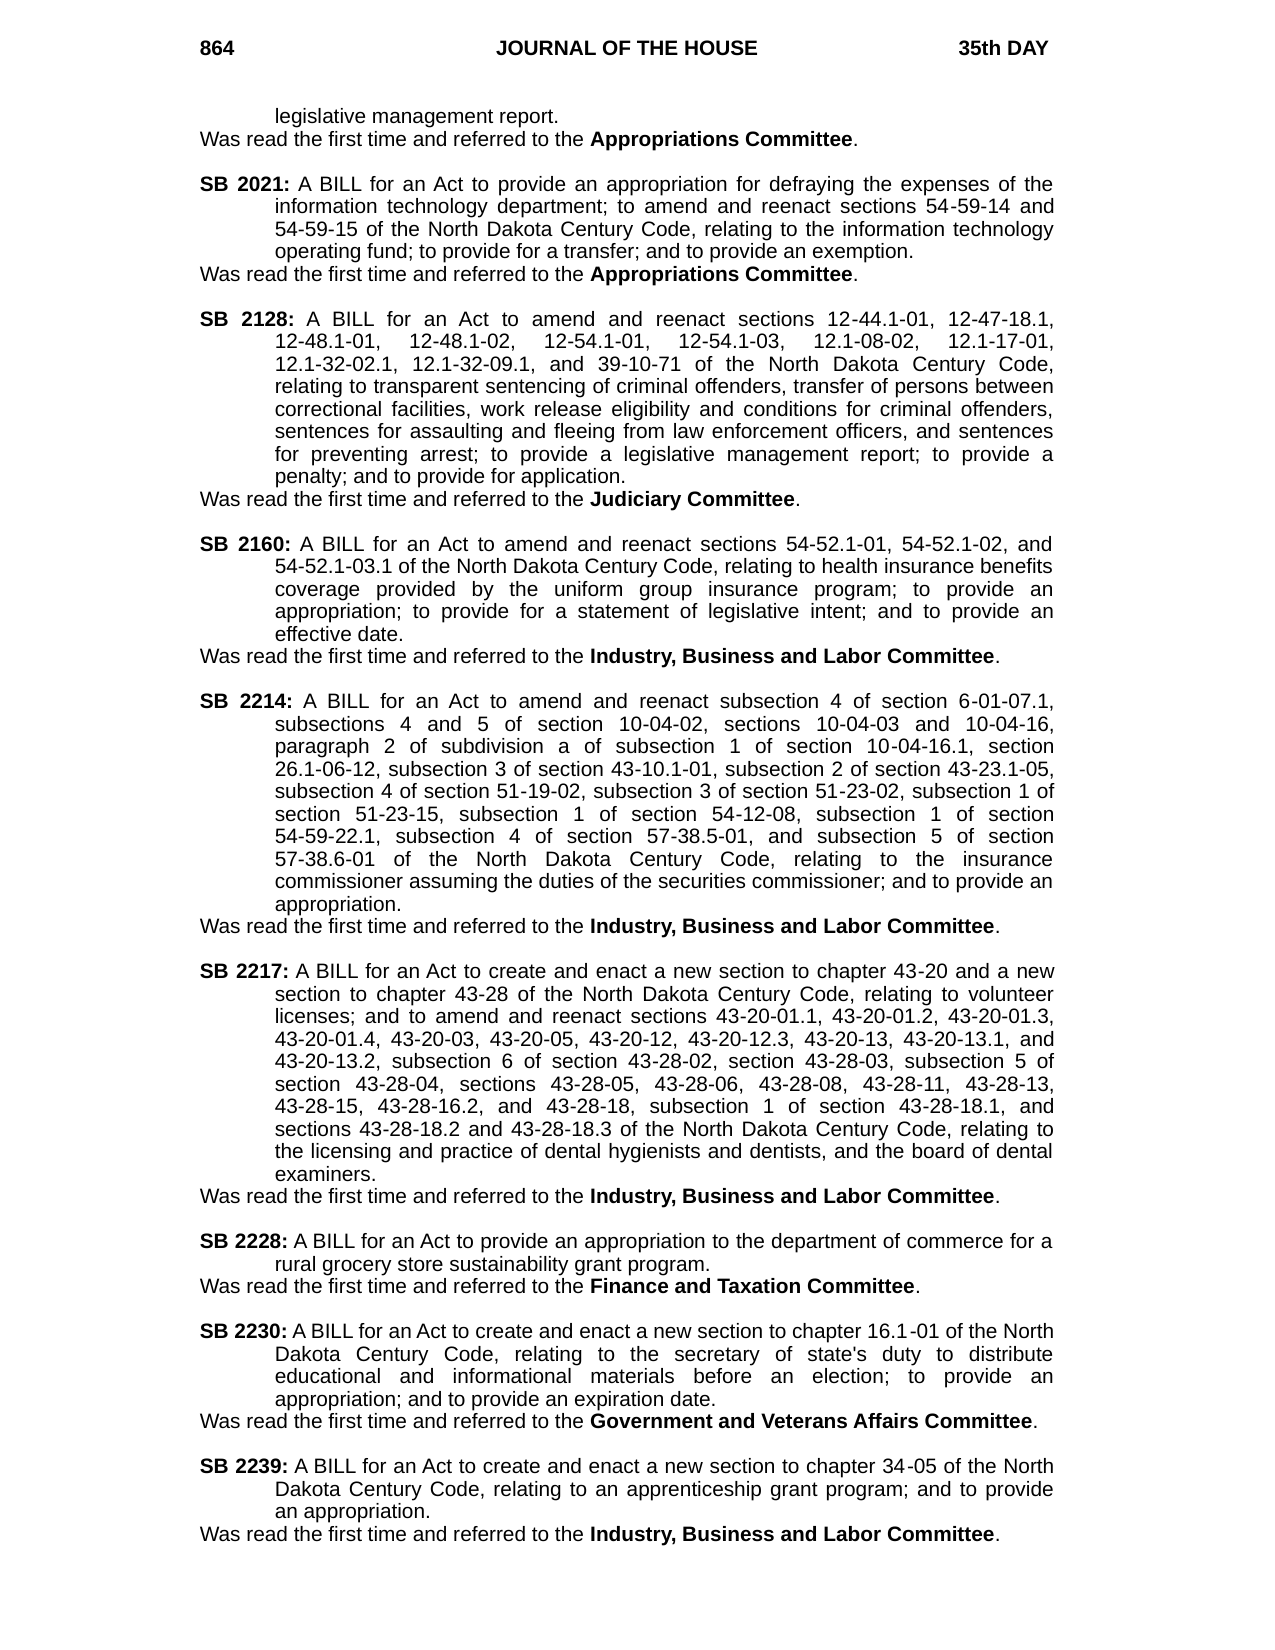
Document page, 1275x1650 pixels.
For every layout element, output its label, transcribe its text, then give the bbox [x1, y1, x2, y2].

text [0, 0, 118, 42]
title SB 2230: A BILL for an Act to create and enact a new section to chapter 16.1‑01 of the North Dakota Century Code, relating to the secretary of state's duty to distribute educational and informational materials before an election; to provide an appropriation; and to provide an expiration date. [199, 1321, 1054, 1411]
title SB 2214: A BILL for an Act to amend and reenact subsection 4 of section 6‑01‑07.1, subsections 4 and 5 of section 10‑04‑02, sections 10‑04‑03 and 10‑04‑16, paragraph 2 of subdivision a of subsection 1 of section 10‑04‑16.1, section 26.1‑06‑12, subsection 3 of section 43‑10.1‑01, subsection 2 of section 43‑23.1‑05, subsection 4 of section 51‑19‑02, subsection 3 of section 51‑23‑02, subsection 1 of section 51‑23‑15, subsection 1 of section 54‑12‑08, subsection 1 of section 54‑59‑22.1, subsection 4 of section 57‑38.5‑01, and subsection 5 of section 57‑38.6‑01 of the North Dakota Century Code, relating to the insurance commissioner assuming the duties of the securities commissioner; and to provide an appropriation. [199, 691, 1054, 916]
title SB 2217: A BILL for an Act to create and enact a new section to chapter 43‑20 and a new section to chapter 43‑28 of the North Dakota Century Code, relating to volunteer licenses; and to amend and reenact sections 43‑20‑01.1, 43‑20‑01.2, 43‑20‑01.3, 43‑20‑01.4, 43‑20‑03, 43‑20‑05, 43‑20‑12, 43‑20‑12.3, 43‑20‑13, 43‑20‑13.1, and 43‑20‑13.2, subsection 6 of section 43‑28‑02, section 43‑28‑03, subsection 5 of section 43‑28‑04, sections 43‑28‑05, 43‑28‑06, 43‑28‑08, 43‑28‑11, 43‑28‑13, 43‑28‑15, 43‑28‑16.2, and 43‑28‑18, subsection 1 of section 43‑28‑18.1, and sections 43‑28‑18.2 and 43‑28‑18.3 of the North Dakota Century Code, relating to the licensing and practice of dental hygienists and dentists, and the board of dental examiners. [199, 961, 1054, 1186]
title SB 2160: A BILL for an Act to amend and reenact sections 54-52.1-01, 54-52.1-02, and 54‑52.1‑03.1 of the North Dakota Century Code, relating to health insurance benefits coverage provided by the uniform group insurance program; to provide an appropriation; to provide for a statement of legislative intent; and to provide an effective date. [199, 533, 1054, 646]
text Was read the first time and referred to the Appropriations Committee. [199, 128, 1054, 151]
text Was read the first time and referred to the Industry, Business and Labor Committee. [199, 646, 1054, 668]
title legislative management report. [199, 106, 1054, 128]
title SB 2239: A BILL for an Act to create and enact a new section to chapter 34‑05 of the North Dakota Century Code, relating to an apprenticeship grant program; and to provide an appropriation. [199, 1456, 1054, 1523]
title SB 2128: A BILL for an Act to amend and reenact sections 12‑44.1‑01, 12‑47‑18.1, 12‑48.1‑01, 12‑48.1‑02, 12‑54.1‑01, 12‑54.1‑03, 12.1‑08‑02, 12.1‑17‑01, 12.1‑32‑02.1, 12.1‑32‑09.1, and 39‑10‑71 of the North Dakota Century Code, relating to transparent sentencing of criminal offenders, transfer of persons between correctional facilities, work release eligibility and conditions for criminal offenders, sentences for assaulting and fleeing from law enforcement officers, and sentences for preventing arrest; to provide a legislative management report; to provide a penalty; and to provide for application. [199, 308, 1054, 488]
text Was read the first time and referred to the Appropriations Committee. [199, 263, 1054, 286]
text Was read the first time and referred to the Finance and Taxation Committee. [199, 1276, 1054, 1298]
subtitle Page 864 [9, 9, 109, 33]
text Was read the first time and referred to the Industry, Business and Labor Committee. [199, 1523, 1054, 1546]
title SB 2228: A BILL for an Act to provide an appropriation to the department of commerce for a rural grocery store sustainability grant program. [199, 1231, 1054, 1276]
text Was read the first time and referred to the Industry, Business and Labor Committee. [199, 916, 1054, 938]
text Was read the first time and referred to the Government and Veterans Affairs Committee. [199, 1411, 1054, 1433]
text Was read the first time and referred to the Judiciary Committee. [199, 488, 1054, 511]
title SB 2021: A BILL for an Act to provide an appropriation for defraying the expenses of the information technology department; to amend and reenact sections 54‑59‑14 and 54‑59‑15 of the North Dakota Century Code, relating to the information technology operating fund; to provide for a transfer; and to provide an exemption. [199, 173, 1054, 263]
text Was read the first time and referred to the Industry, Business and Labor Committee. [199, 1186, 1054, 1208]
